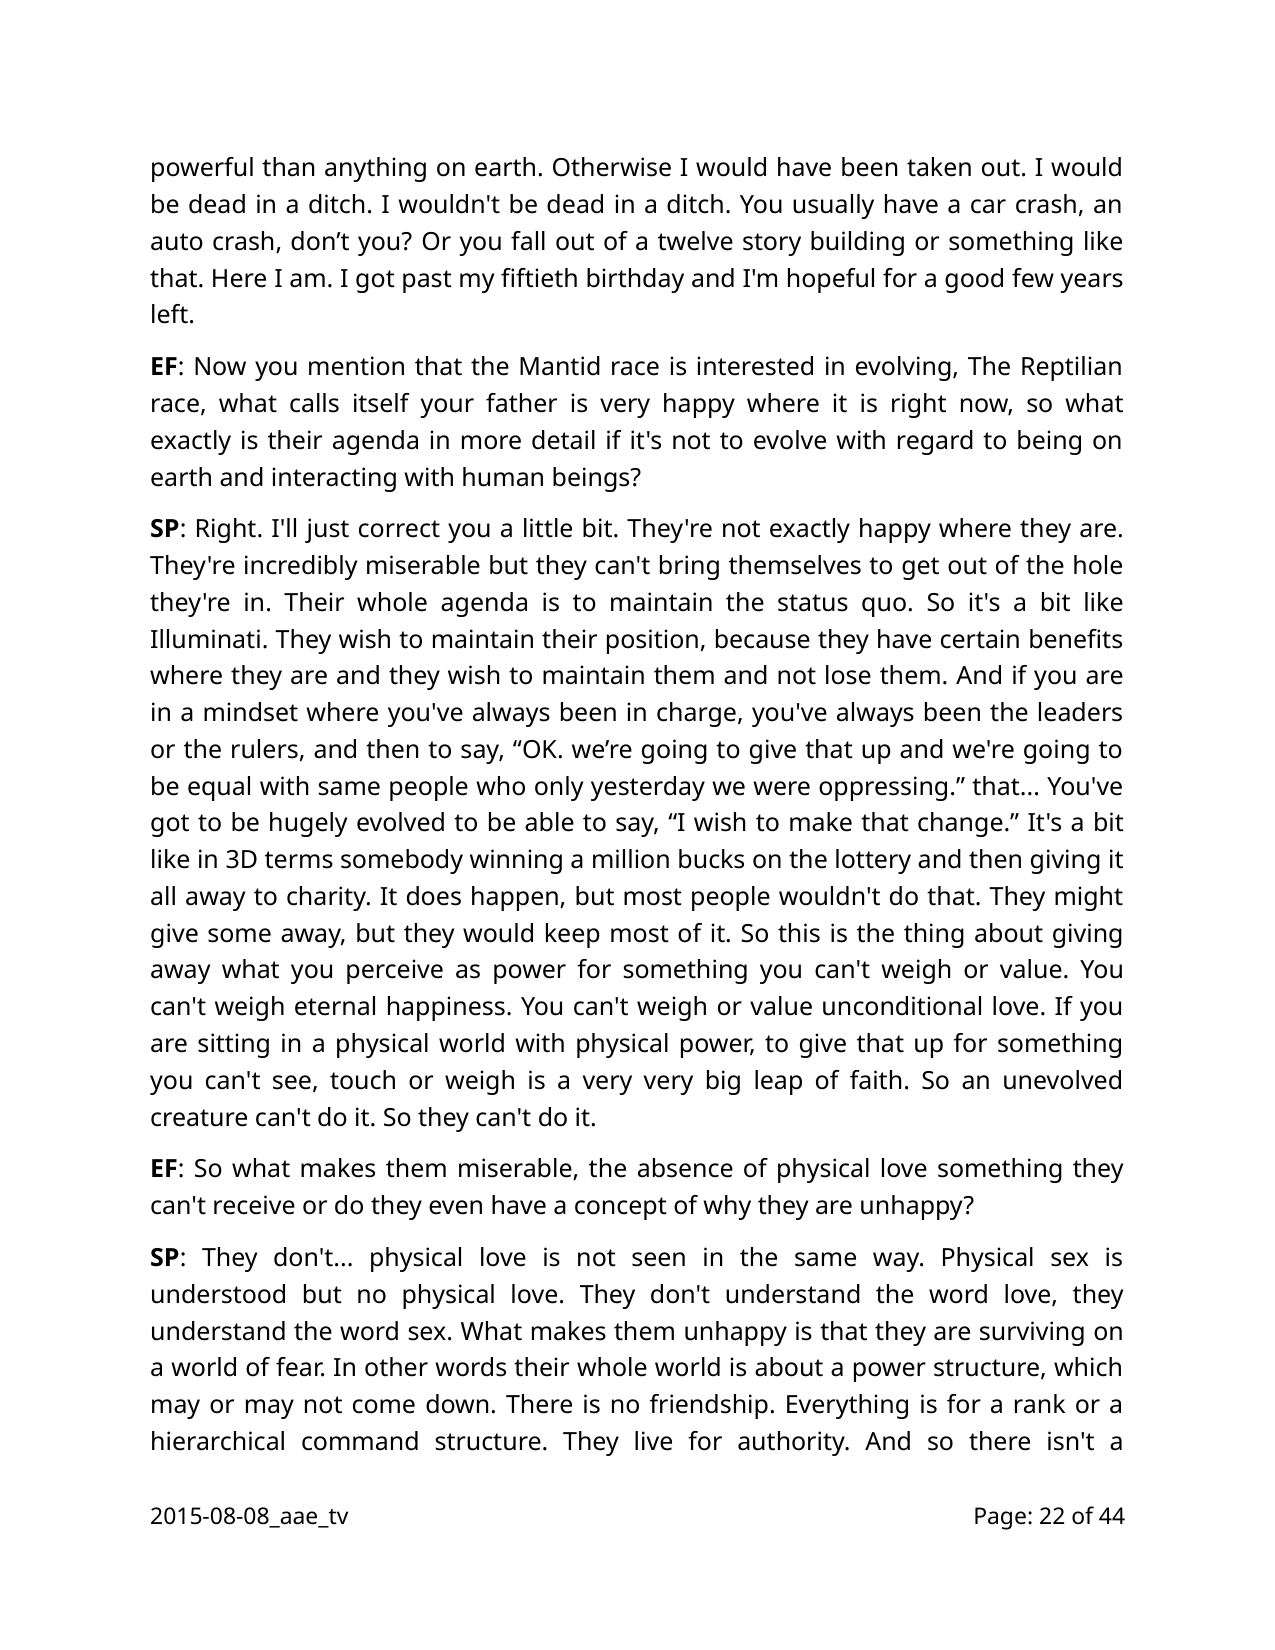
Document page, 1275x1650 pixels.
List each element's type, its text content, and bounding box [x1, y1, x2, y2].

text SP: They don't... physical love is not seen in the same way. Physical sex is understood but no physical love. They don't understand the word love, they understand the word sex. What makes them unhappy is that they are surviving on a world of fear. In other words their whole world is about a power structure, which may or may not come down. There is no friendship. Everything is for a rank or a hierarchical command structure. They live for authority. And so there isn't a [150, 1239, 1125, 1457]
text EF: So what makes them miserable, the absence of physical love something they can't receive or do they even have a concept of why they are unhappy? [150, 1151, 1125, 1222]
text EF: Now you mention that the Mantid race is interested in evolving, The Reptilian race, what calls itself your father is very happy where it is right now, so what exactly is their agenda in more detail if it's not to evolve with regard to being on earth and interacting with human beings? [150, 349, 1125, 493]
text SP: Right. I'll just correct you a little bit. They're not exactly happy where they are. They're incredibly miserable but they can't bring themselves to get out of the hole they're in. Their whole agenda is to maintain the status quo. So it's a bit like Illuminati. They wish to maintain their position, because they have certain benefits where they are and they wish to maintain them and not lose them. And if you are in a mindset where you've always been in charge, you've always been the leaders or the rulers, and then to say, “OK. we’re going to give that up and we're going to be equal with same people who only yesterday we were oppressing.” that... You've got to be hugely evolved to be able to say, “I wish to make that change.” It's a bit like in 3D terms somebody winning a million bucks on the lottery and then giving it all away to charity. It does happen, but most people wouldn't do that. They might give some away, but they would keep most of it. So this is the thing about giving away what you perceive as power for something you can't weigh or value. You can't weigh eternal happiness. You can't weigh or value unconditional love. If you are sitting in a physical world with physical power, to give that up for something you can't see, touch or weigh is a very very big leap of faith. So an unevolved creature can't do it. So they can't do it. [150, 511, 1125, 1133]
text powerful than anything on earth. Otherwise I would have been taken out. I would be dead in a ditch. I wouldn't be dead in a ditch. You usually have a car crash, an auto crash, don’t you? Or you fall out of a twelve story building or something like that. Here I am. I got past my fiftieth birthday and I'm hopeful for a good few years left. [150, 150, 1125, 331]
